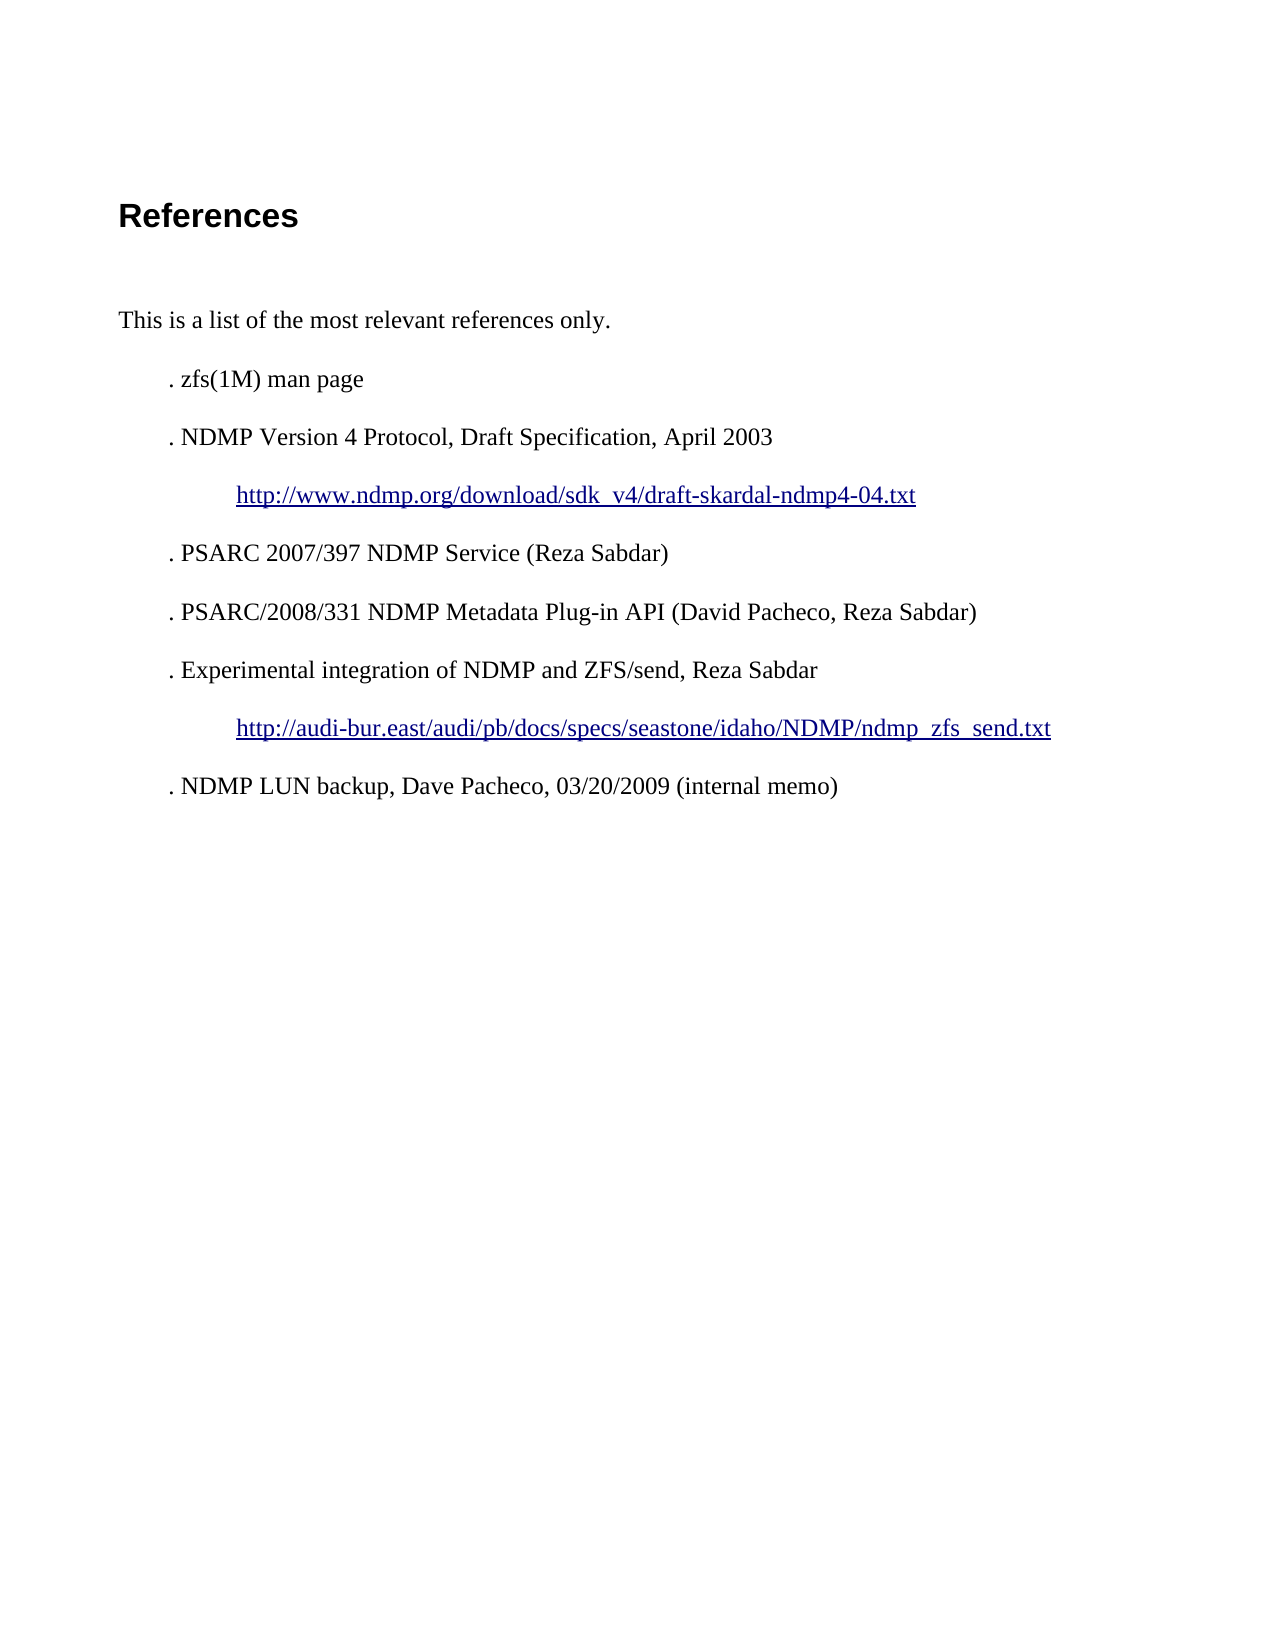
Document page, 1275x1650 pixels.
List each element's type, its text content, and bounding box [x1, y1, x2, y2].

text . PSARC/2008/331 NDMP Metadata Plug-in API (David Pacheco, Reza Sabdar) [118, 597, 1157, 626]
text http://audi-bur.east/audi/pb/docs/specs/seastone/idaho/NDMP/ndmp_zfs_send.txt [118, 713, 1157, 742]
text . Experimental integration of NDMP and ZFS/send, Reza Sabdar [118, 655, 1157, 684]
text . PSARC 2007/397 NDMP Service (Reza Sabdar) [118, 538, 1157, 567]
text This is a list of the most relevant references only. [118, 306, 1157, 334]
text . NDMP Version 4 Protocol, Draft Specification, April 2003 [118, 422, 1157, 451]
text . zfs(1M) man page [118, 364, 1157, 393]
subtitle References [118, 196, 1157, 235]
text . NDMP LUN backup, Dave Pacheco, 03/20/2009 (internal memo) [118, 771, 1157, 800]
text http://www.ndmp.org/download/sdk_v4/draft-skardal-ndmp4-04.txt [118, 480, 1157, 509]
